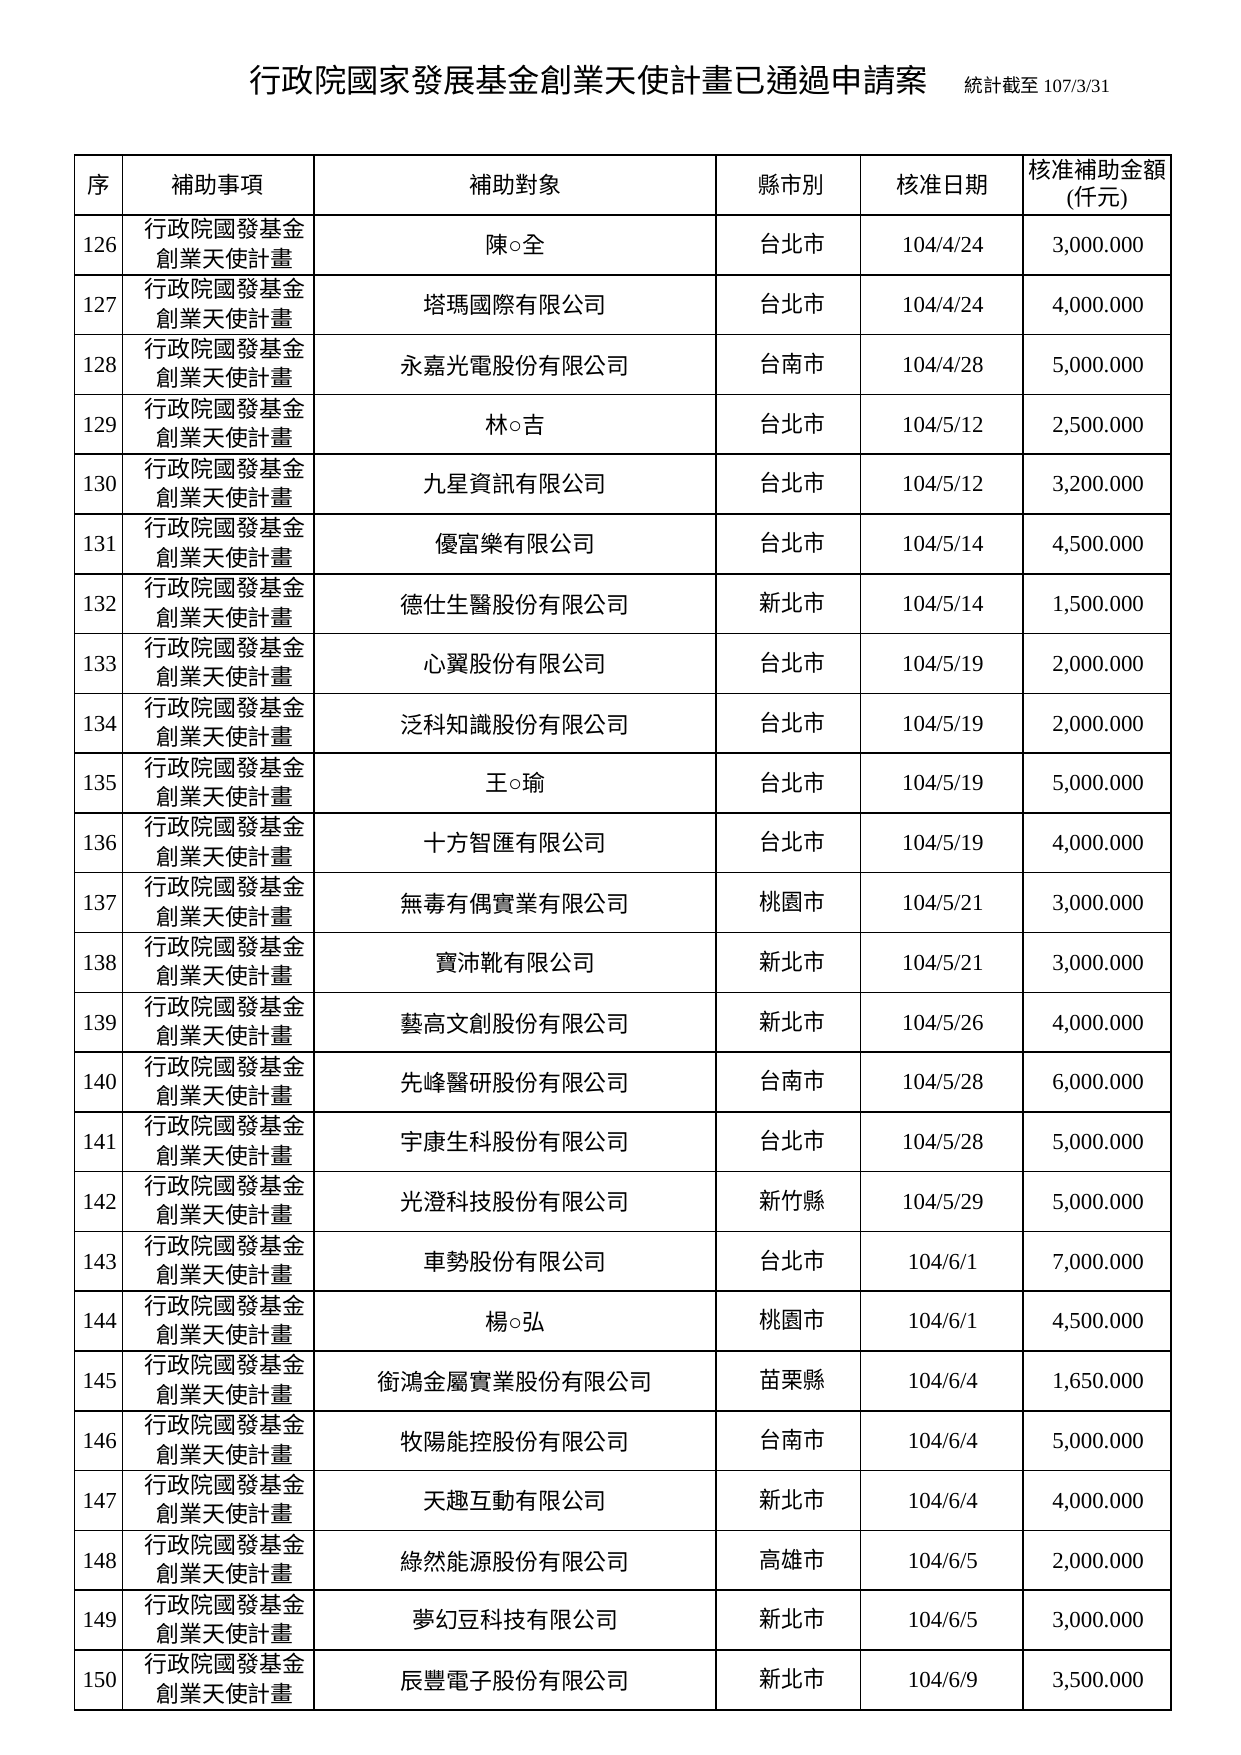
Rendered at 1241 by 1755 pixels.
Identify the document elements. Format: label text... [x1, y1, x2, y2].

table_cell 牧陽能控股份有限公司 [315, 1412, 715, 1470]
table_cell 心翼股份有限公司 [315, 634, 715, 692]
table_cell 104/6/4 [861, 1412, 1022, 1470]
table_cell 140 [75, 1053, 122, 1111]
table_cell 7,000.000 [1024, 1232, 1170, 1290]
table_cell 129 [75, 395, 122, 453]
table_header 補助事項 [123, 156, 313, 214]
table_cell 5,000.000 [1024, 754, 1170, 812]
table_cell 泛科知識股份有限公司 [315, 694, 715, 752]
table_cell 台南市 [717, 1412, 860, 1470]
table_cell 新北市 [717, 1591, 860, 1649]
table_cell 桃園市 [717, 873, 860, 932]
table_cell 131 [75, 515, 122, 573]
table_cell 天趣互動有限公司 [315, 1471, 715, 1529]
table_cell 藝高文創股份有限公司 [315, 993, 715, 1051]
table_cell 4,500.000 [1024, 515, 1170, 573]
table_cell 104/6/4 [861, 1471, 1022, 1529]
table_cell 104/5/19 [861, 814, 1022, 872]
table_cell 146 [75, 1412, 122, 1470]
table_cell 104/4/24 [861, 276, 1022, 334]
table_header 核准補助金額(仟元) [1024, 156, 1170, 214]
table_cell 台北市 [717, 276, 860, 334]
table_cell 137 [75, 873, 122, 932]
table_cell 4,500.000 [1024, 1292, 1170, 1350]
table_cell 台南市 [717, 335, 860, 393]
table_cell 先峰醫研股份有限公司 [315, 1053, 715, 1111]
table_cell 148 [75, 1531, 122, 1589]
table_cell 楊○弘 [315, 1292, 715, 1350]
table_cell 新竹縣 [717, 1172, 860, 1231]
table_header 縣市別 [717, 156, 860, 214]
table_cell 4,000.000 [1024, 1471, 1170, 1529]
table_cell 台北市 [717, 814, 860, 872]
table_cell 104/5/14 [861, 575, 1022, 633]
table_cell 行政院國發基金 創業天使計畫 [123, 1651, 313, 1709]
table_cell 行政院國發基金 創業天使計畫 [123, 754, 313, 812]
table_cell 台北市 [717, 634, 860, 692]
table_cell 行政院國發基金 創業天使計畫 [123, 395, 313, 453]
table_cell 光澄科技股份有限公司 [315, 1172, 715, 1231]
table_cell 2,500.000 [1024, 395, 1170, 453]
table_cell 104/5/19 [861, 694, 1022, 752]
table_cell 127 [75, 276, 122, 334]
table_cell 143 [75, 1232, 122, 1290]
table_cell 台北市 [717, 694, 860, 752]
table_cell 2,000.000 [1024, 1531, 1170, 1589]
table_cell 宇康生科股份有限公司 [315, 1113, 715, 1171]
table_cell 104/4/28 [861, 335, 1022, 393]
table_cell 行政院國發基金 創業天使計畫 [123, 1412, 313, 1470]
table_cell 104/5/28 [861, 1053, 1022, 1111]
table_cell 行政院國發基金 創業天使計畫 [123, 993, 313, 1051]
table_cell 104/6/5 [861, 1591, 1022, 1649]
table_cell 5,000.000 [1024, 1412, 1170, 1470]
table_cell 台北市 [717, 216, 860, 274]
table_cell 車勢股份有限公司 [315, 1232, 715, 1290]
table_cell 147 [75, 1471, 122, 1529]
table_cell 行政院國發基金 創業天使計畫 [123, 634, 313, 692]
table_cell 104/6/1 [861, 1232, 1022, 1290]
table_cell 104/5/14 [861, 515, 1022, 573]
table_cell 行政院國發基金 創業天使計畫 [123, 933, 313, 991]
table_cell 5,000.000 [1024, 1113, 1170, 1171]
table_cell 行政院國發基金 創業天使計畫 [123, 814, 313, 872]
table_cell 104/5/12 [861, 455, 1022, 513]
table_cell 3,200.000 [1024, 455, 1170, 513]
table_cell 1,650.000 [1024, 1352, 1170, 1410]
table_cell 無毒有偶實業有限公司 [315, 873, 715, 932]
table_cell 138 [75, 933, 122, 991]
table_cell 寶沛靴有限公司 [315, 933, 715, 991]
table_cell 十方智匯有限公司 [315, 814, 715, 872]
table_cell 塔瑪國際有限公司 [315, 276, 715, 334]
table_cell 136 [75, 814, 122, 872]
table_cell 桃園市 [717, 1292, 860, 1350]
table_cell 行政院國發基金 創業天使計畫 [123, 1471, 313, 1529]
table_cell 104/6/5 [861, 1531, 1022, 1589]
table_cell 134 [75, 694, 122, 752]
table_cell 3,000.000 [1024, 1591, 1170, 1649]
table_cell 126 [75, 216, 122, 274]
table_cell 夢幻豆科技有限公司 [315, 1591, 715, 1649]
table_cell 行政院國發基金 創業天使計畫 [123, 335, 313, 393]
table_cell 4,000.000 [1024, 814, 1170, 872]
table_cell 九星資訊有限公司 [315, 455, 715, 513]
table_cell 行政院國發基金 創業天使計畫 [123, 1531, 313, 1589]
table_cell 台北市 [717, 754, 860, 812]
table_cell 104/5/29 [861, 1172, 1022, 1231]
table_cell 104/5/26 [861, 993, 1022, 1051]
table_cell 台北市 [717, 515, 860, 573]
table_cell 5,000.000 [1024, 335, 1170, 393]
table_cell 104/6/9 [861, 1651, 1022, 1709]
table_cell 6,000.000 [1024, 1053, 1170, 1111]
table_cell 行政院國發基金 創業天使計畫 [123, 455, 313, 513]
table_cell 行政院國發基金 創業天使計畫 [123, 873, 313, 932]
table_cell 陳○全 [315, 216, 715, 274]
table_cell 150 [75, 1651, 122, 1709]
table_cell 行政院國發基金 創業天使計畫 [123, 515, 313, 573]
table_cell 新北市 [717, 1471, 860, 1529]
table_cell 苗栗縣 [717, 1352, 860, 1410]
table_cell 行政院國發基金 創業天使計畫 [123, 1591, 313, 1649]
table_cell 4,000.000 [1024, 276, 1170, 334]
table_cell 133 [75, 634, 122, 692]
table_cell 台北市 [717, 395, 860, 453]
table_cell 3,000.000 [1024, 216, 1170, 274]
table_cell 新北市 [717, 1651, 860, 1709]
table_cell 台北市 [717, 1113, 860, 1171]
table_cell 台北市 [717, 455, 860, 513]
table_cell 3,500.000 [1024, 1651, 1170, 1709]
table_cell 行政院國發基金 創業天使計畫 [123, 276, 313, 334]
table_cell 104/5/19 [861, 754, 1022, 812]
table_cell 台南市 [717, 1053, 860, 1111]
table_cell 德仕生醫股份有限公司 [315, 575, 715, 633]
table_cell 銜鴻金屬實業股份有限公司 [315, 1352, 715, 1410]
table_cell 行政院國發基金 創業天使計畫 [123, 1292, 313, 1350]
table_cell 台北市 [717, 1232, 860, 1290]
table_cell 104/5/19 [861, 634, 1022, 692]
table_cell 辰豐電子股份有限公司 [315, 1651, 715, 1709]
table_cell 128 [75, 335, 122, 393]
table_cell 104/6/4 [861, 1352, 1022, 1410]
table_cell 3,000.000 [1024, 873, 1170, 932]
table_cell 行政院國發基金 創業天使計畫 [123, 216, 313, 274]
table_header 補助對象 [315, 156, 715, 214]
table_cell 5,000.000 [1024, 1172, 1170, 1231]
table_cell 1,500.000 [1024, 575, 1170, 633]
table_cell 145 [75, 1352, 122, 1410]
table_cell 4,000.000 [1024, 993, 1170, 1051]
table_cell 永嘉光電股份有限公司 [315, 335, 715, 393]
table_cell 行政院國發基金 創業天使計畫 [123, 1113, 313, 1171]
table_cell 優富樂有限公司 [315, 515, 715, 573]
table_cell 104/5/28 [861, 1113, 1022, 1171]
table_cell 行政院國發基金 創業天使計畫 [123, 575, 313, 633]
table_cell 149 [75, 1591, 122, 1649]
table_cell 王○瑜 [315, 754, 715, 812]
table_cell 141 [75, 1113, 122, 1171]
table_cell 132 [75, 575, 122, 633]
table_cell 高雄市 [717, 1531, 860, 1589]
table_cell 行政院國發基金 創業天使計畫 [123, 694, 313, 752]
table_header 序 [75, 156, 122, 214]
table_cell 新北市 [717, 993, 860, 1051]
table_cell 行政院國發基金 創業天使計畫 [123, 1232, 313, 1290]
table_cell 2,000.000 [1024, 634, 1170, 692]
table_header 核准日期 [861, 156, 1022, 214]
table_cell 135 [75, 754, 122, 812]
table_cell 104/5/12 [861, 395, 1022, 453]
table_cell 104/5/21 [861, 933, 1022, 991]
table_cell 139 [75, 993, 122, 1051]
table_cell 142 [75, 1172, 122, 1231]
table_cell 130 [75, 455, 122, 513]
table_cell 104/5/21 [861, 873, 1022, 932]
table_cell 3,000.000 [1024, 933, 1170, 991]
table_cell 行政院國發基金 創業天使計畫 [123, 1352, 313, 1410]
table_cell 新北市 [717, 933, 860, 991]
table_cell 綠然能源股份有限公司 [315, 1531, 715, 1589]
table_cell 新北市 [717, 575, 860, 633]
table_cell 林○吉 [315, 395, 715, 453]
table_cell 行政院國發基金 創業天使計畫 [123, 1053, 313, 1111]
table_cell 144 [75, 1292, 122, 1350]
table_cell 104/6/1 [861, 1292, 1022, 1350]
table_cell 2,000.000 [1024, 694, 1170, 752]
table_cell 104/4/24 [861, 216, 1022, 274]
table_cell 行政院國發基金 創業天使計畫 [123, 1172, 313, 1231]
